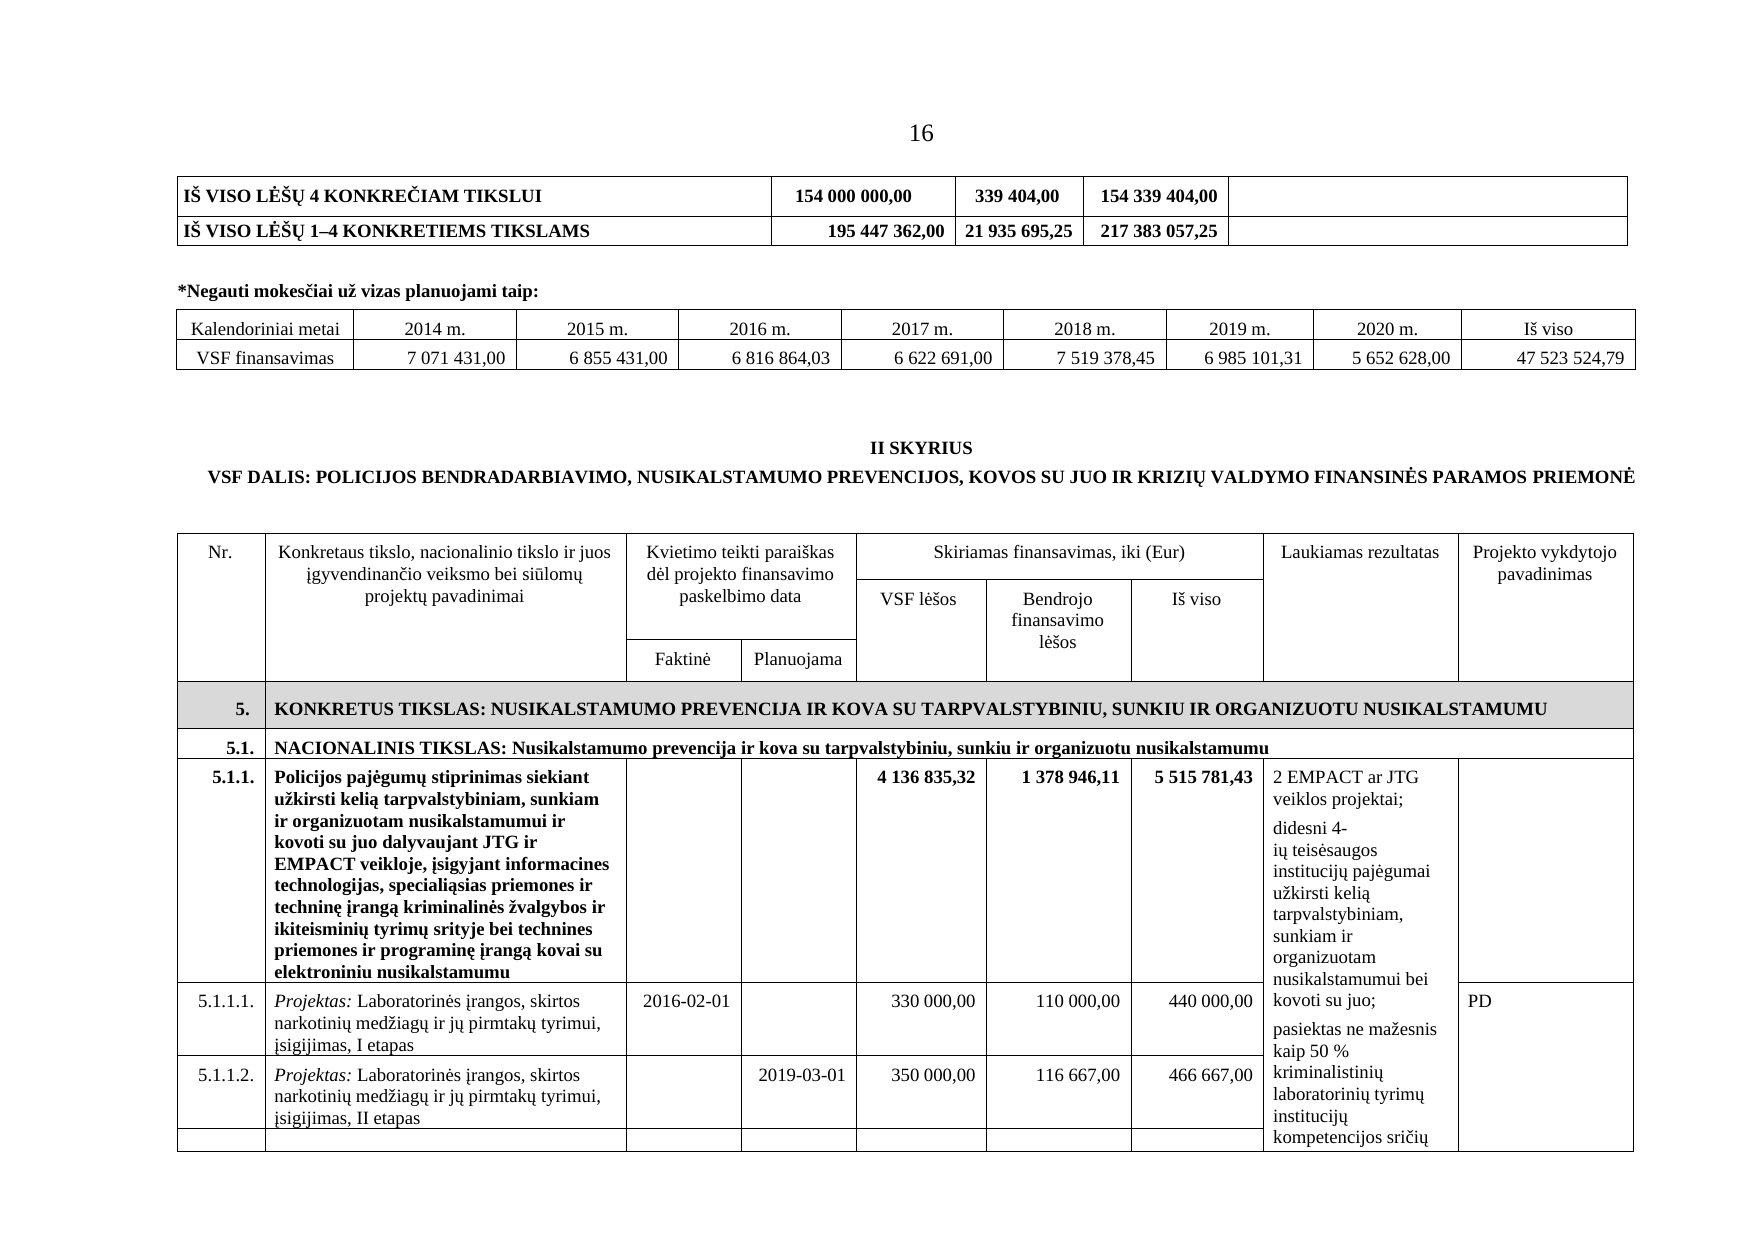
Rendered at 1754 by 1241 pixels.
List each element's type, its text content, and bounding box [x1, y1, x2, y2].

table_cell 5 515 781,43 [1132, 759, 1263, 982]
table_header Iš viso [1462, 310, 1635, 339]
table_cell [742, 759, 856, 982]
table_cell 116 667,00 [987, 1056, 1131, 1128]
table_cell 2019-03-01 [742, 1056, 856, 1128]
table_cell 466 667,00 [1132, 1056, 1263, 1128]
table_header 2020 m. [1314, 310, 1461, 339]
table_header Projekto vykdytojo pavadinimas [1459, 534, 1633, 681]
table_cell PD [1459, 983, 1633, 1151]
table_cell Projektas: Laboratorinės įrangos, skirtos narkotinių medžiagų ir jų pirmtakų tyrimui, įsigijimas, I etapas [266, 983, 626, 1055]
table_cell [742, 1129, 856, 1151]
table_cell 5.1. [178, 729, 265, 758]
table_cell [857, 1129, 986, 1151]
table_cell [987, 1129, 1131, 1151]
table_cell 5.1.1.1. [178, 983, 265, 1055]
table_cell 339 404,00 [956, 177, 1083, 216]
table_header 2018 m. [1004, 310, 1166, 339]
table_cell Iš viso [1132, 580, 1263, 681]
table_header 2017 m. [842, 310, 1003, 339]
table_header Laukiamas rezultatas [1264, 534, 1458, 681]
table_cell [178, 1129, 265, 1151]
table_cell [1132, 1129, 1263, 1151]
table_cell Policijos pajėgumų stiprinimas siekiant užkirsti kelią tarpvalstybiniam, sunkiam ir organizuotam nusikalstamumui ir kovoti su juo dalyvaujant JTG ir EMPACT veikloje, įsigyjant informacines technologijas, specialiąsias priemones ir techninę įrangą kriminalinės žvalgybos ir ikiteisminių tyrimų srityje bei technines priemones ir programinę įrangą kovai su elektroniniu nusikalstamumu [266, 759, 626, 982]
table_cell 440 000,00 [1132, 983, 1263, 1055]
table_cell NACIONALINIS TIKSLAS: Nusikalstamumo prevencija ir kova su tarpvalstybiniu, sunkiu ir organizuotu nusikalstamumu [266, 729, 1633, 758]
table_cell [1229, 177, 1627, 216]
table_cell 21 935 695,25 [956, 217, 1083, 245]
table_cell 195 447 362,00 [772, 217, 955, 245]
table_cell 110 000,00 [987, 983, 1131, 1055]
text II SKYRIUS [177, 437, 1665, 458]
table_cell 7 519 378,45 [1004, 340, 1166, 369]
table_cell VSF finansavimas [177, 340, 353, 369]
table_cell [1229, 217, 1627, 245]
table_cell 4 136 835,32 [857, 759, 986, 982]
table_cell 47 523 524,79 [1462, 340, 1635, 369]
table_cell 6 622 691,00 [842, 340, 1003, 369]
table_header Konkretaus tikslo, nacionalinio tikslo ir juos įgyvendinančio veiksmo bei siūlomų projektų pavadinimai [266, 534, 626, 681]
table_cell IŠ VISO LĖŠŲ 1–4 KONKRETIEMS TIKSLAMS [178, 217, 771, 245]
table_cell 7 071 431,00 [354, 340, 516, 369]
table_cell 2016-02-01 [627, 983, 741, 1055]
table_cell KONKRETUS TIKSLAS: NUSIKALSTAMUMO PREVENCIJA IR KOVA SU TARPVALSTYBINIU, SUNKIU IR ORGANIZUOTU NUSIKALSTAMUMU [266, 682, 1633, 728]
table_cell Bendrojo finansavimo lėšos [987, 580, 1131, 681]
table_cell [742, 983, 856, 1055]
table_cell 2 EMPACT ar JTG veiklos projektai; didesni 4-ių teisėsaugos institucijų pajėgumai užkirsti kelią tarpvalstybiniam, sunkiam ir organizuotam nusikalstamumui bei kovoti su juo; pasiektas ne mažesnis kaip 50 % kriminalistinių laboratorinių tyrimų institucijų kompetencijos sričių [1264, 759, 1458, 1151]
table_cell 5.1.1.2. [178, 1056, 265, 1128]
table_cell Projektas: Laboratorinės įrangos, skirtos narkotinių medžiagų ir jų pirmtakų tyrimui, įsigijimas, II etapas [266, 1056, 626, 1128]
table_cell Planuojama [742, 640, 856, 681]
table_cell [627, 759, 741, 982]
table_cell 6 816 864,03 [679, 340, 841, 369]
table_cell 5.1.1. [178, 759, 265, 982]
table_header Kvietimo teikti paraiškas dėl projekto finansavimo paskelbimo data [627, 534, 856, 639]
table_cell 217 383 057,25 [1084, 217, 1228, 245]
table_cell 350 000,00 [857, 1056, 986, 1128]
text *Negauti mokesčiai už vizas planuojami taip: [177, 280, 1665, 302]
table_cell 154 339 404,00 [1084, 177, 1228, 216]
table_cell 5 652 628,00 [1314, 340, 1461, 369]
table_header Skiriamas finansavimas, iki (Eur) [857, 534, 1263, 579]
table_header 2019 m. [1167, 310, 1313, 339]
table_cell [266, 1129, 626, 1151]
table_cell 1 378 946,11 [987, 759, 1131, 982]
table_cell [627, 1056, 741, 1128]
text VSF DALIS: POLICIJOS BENDRADARBIAVIMO, NUSIKALSTAMUMO PREVENCIJOS, KOVOS SU JUO IR KRIZIŲ VALDYMO FINANSINĖS PARAMOS PRIEMONĖ [177, 466, 1665, 487]
table_header 2016 m. [679, 310, 841, 339]
table_header Kalendoriniai metai [177, 310, 353, 339]
table_cell [1459, 759, 1633, 982]
table_cell [627, 1129, 741, 1151]
table_cell 154 000 000,00 [772, 177, 955, 216]
table_cell 6 855 431,00 [517, 340, 678, 369]
table_cell 5. [178, 682, 265, 728]
table_cell IŠ VISO LĖŠŲ 4 KONKREČIAM TIKSLUI [178, 177, 771, 216]
table_header Nr. [178, 534, 265, 681]
table_cell VSF lėšos [857, 580, 986, 681]
table_cell 330 000,00 [857, 983, 986, 1055]
table_header 2015 m. [517, 310, 678, 339]
table_header 2014 m. [354, 310, 516, 339]
table_cell 6 985 101,31 [1167, 340, 1313, 369]
table_cell Faktinė [627, 640, 741, 681]
